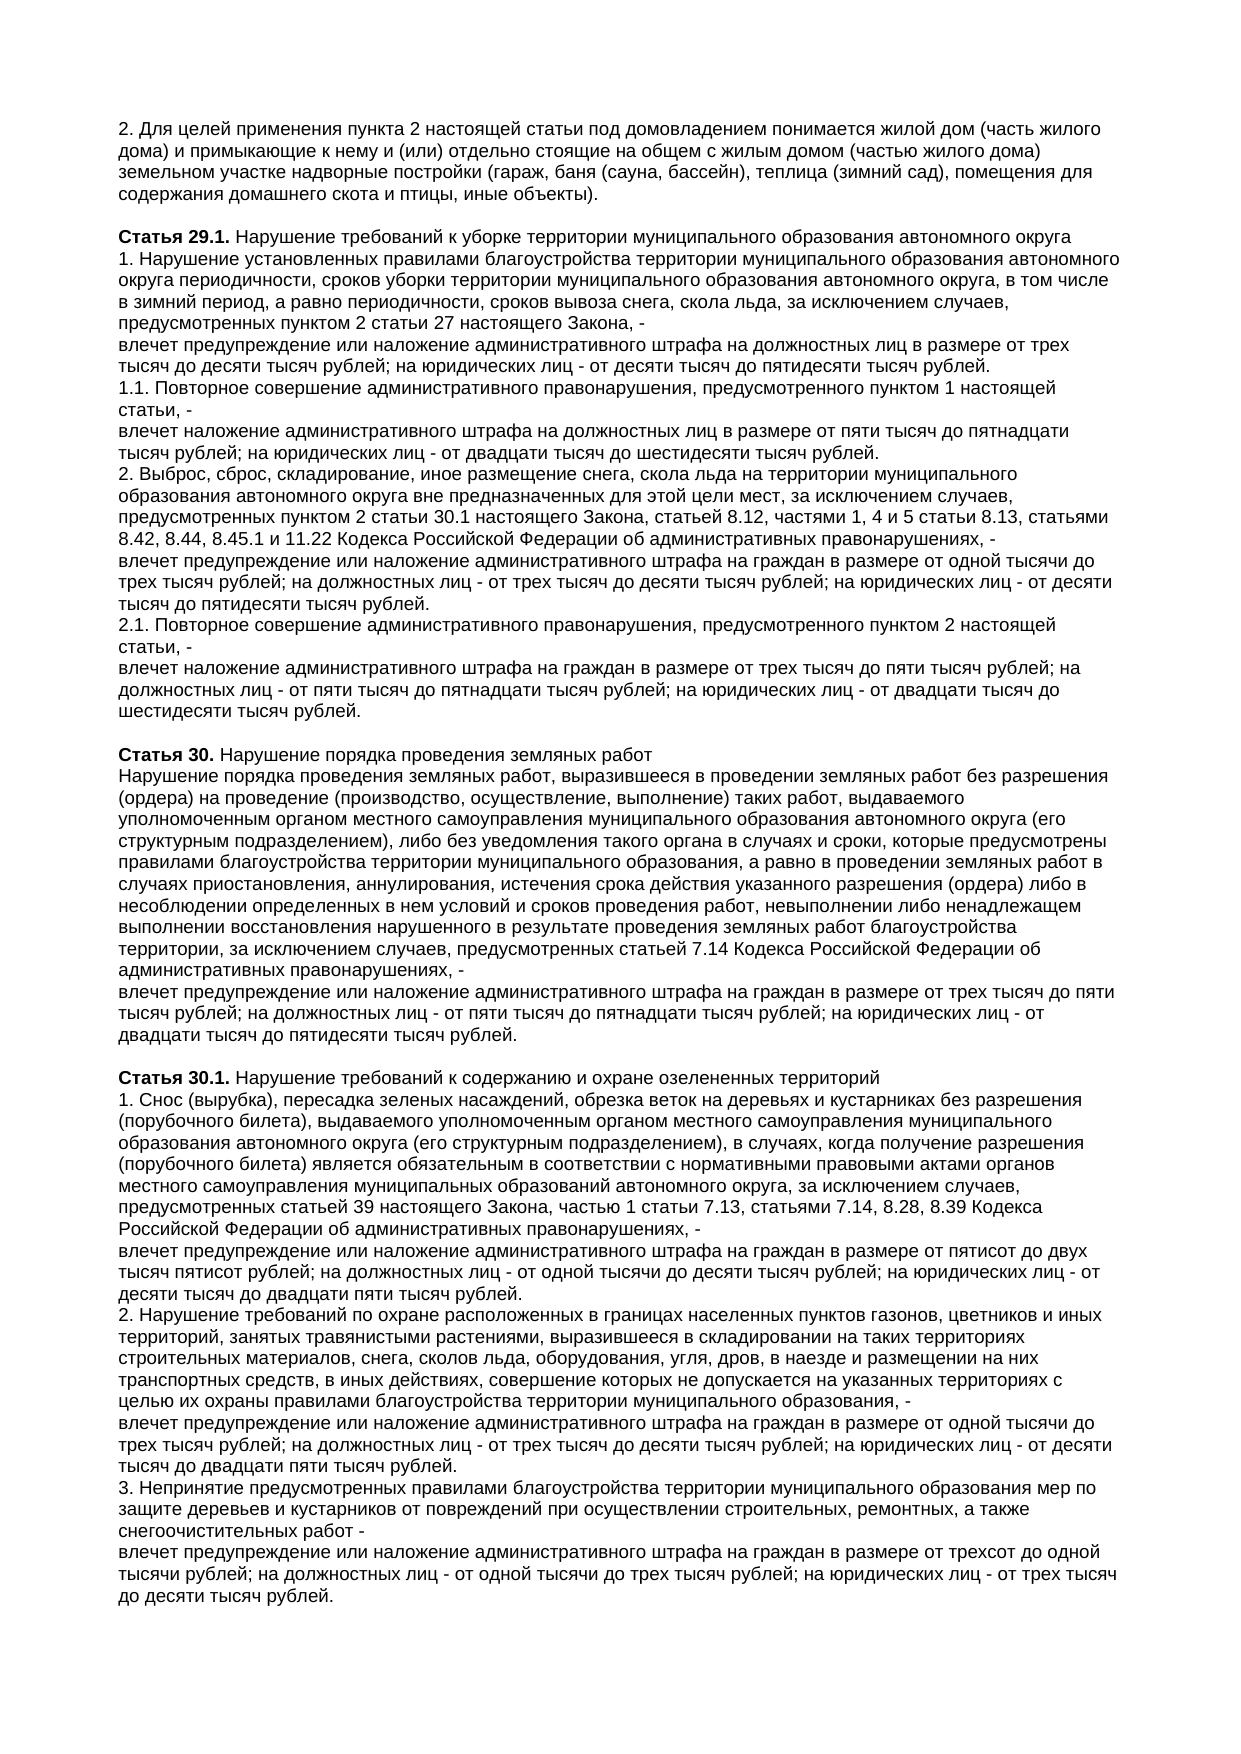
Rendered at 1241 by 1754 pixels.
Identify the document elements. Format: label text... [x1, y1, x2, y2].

text влечет предупреждение или наложение административного штрафа на граждан в размере от трех тысяч до пяти тысяч рублей; на должностных лиц - от пяти тысяч до пятнадцати тысяч рублей; на юридических лиц - от двадцати тысяч до пятидесяти тысяч рублей. [118, 981, 1122, 1045]
text влечет предупреждение или наложение административного штрафа на должностных лиц в размере от трех тысяч до десяти тысяч рублей; на юридических лиц - от десяти тысяч до пятидесяти тысяч рублей. [118, 334, 1122, 377]
text влечет предупреждение или наложение административного штрафа на граждан в размере от одной тысячи до трех тысяч рублей; на должностных лиц - от трех тысяч до десяти тысяч рублей; на юридических лиц - от десяти тысяч до двадцати пяти тысяч рублей. [118, 1412, 1122, 1477]
text 2. Выброс, сброс, складирование, иное размещение снега, скола льда на территории муниципального образования автономного округа вне предназначенных для этой цели мест, за исключением случаев, предусмотренных пунктом 2 статьи 30.1 настоящего Закона, статьей 8.12, частями 1, 4 и 5 статьи 8.13, статьями 8.42, 8.44, 8.45.1 и 11.22 Кодекса Российской Федерации об административных правонарушениях, - [118, 463, 1122, 549]
text влечет предупреждение или наложение административного штрафа на граждан в размере от одной тысячи до трех тысяч рублей; на должностных лиц - от трех тысяч до десяти тысяч рублей; на юридических лиц - от десяти тысяч до пятидесяти тысяч рублей. [118, 549, 1122, 614]
text 3. Непринятие предусмотренных правилами благоустройства территории муниципального образования мер по защите деревьев и кустарников от повреждений при осуществлении строительных, ремонтных, а также снегоочистительных работ - [118, 1477, 1122, 1541]
text 1. Снос (вырубка), пересадка зеленых насаждений, обрезка веток на деревьях и кустарниках без разрешения (порубочного билета), выдаваемого уполномоченным органом местного самоуправления муниципального образования автономного округа (его структурным подразделением), в случаях, когда получение разрешения (порубочного билета) является обязательным в соответствии с нормативными правовыми актами органов местного самоуправления муниципальных образований автономного округа, за исключением случаев, предусмотренных статьей 39 настоящего Закона, частью 1 статьи 7.13, статьями 7.14, 8.28, 8.39 Кодекса Российской Федерации об административных правонарушениях, - [118, 1088, 1122, 1239]
text 1. Нарушение установленных правилами благоустройства территории муниципального образования автономного округа периодичности, сроков уборки территории муниципального образования автономного округа, в том числе в зимний период, а равно периодичности, сроков вывоза снега, скола льда, за исключением случаев, предусмотренных пунктом 2 статьи 27 настоящего Закона, - [118, 247, 1122, 334]
text влечет предупреждение или наложение административного штрафа на граждан в размере от трехсот до одной тысячи рублей; на должностных лиц - от одной тысячи до трех тысяч рублей; на юридических лиц - от трех тысяч до десяти тысяч рублей. [118, 1541, 1122, 1606]
text 2.1. Повторное совершение административного правонарушения, предусмотренного пунктом 2 настоящей статьи, - [118, 614, 1122, 657]
text влечет наложение административного штрафа на должностных лиц в размере от пяти тысяч до пятнадцати тысяч рублей; на юридических лиц - от двадцати тысяч до шестидесяти тысяч рублей. [118, 420, 1122, 463]
text Статья 30.1. Нарушение требований к содержанию и охране озелененных территорий [118, 1067, 1122, 1088]
text Нарушение порядка проведения земляных работ, выразившееся в проведении земляных работ без разрешения (ордера) на проведение (производство, осуществление, выполнение) таких работ, выдаваемого уполномоченным органом местного самоуправления муниципального образования автономного округа (его структурным подразделением), либо без уведомления такого органа в случаях и сроки, которые предусмотрены правилами благоустройства территории муниципального образования, а равно в проведении земляных работ в случаях приостановления, аннулирования, истечения срока действия указанного разрешения (ордера) либо в несоблюдении определенных в нем условий и сроков проведения работ, невыполнении либо ненадлежащем выполнении восстановления нарушенного в результате проведения земляных работ благоустройства территории, за исключением случаев, предусмотренных статьей 7.14 Кодекса Российской Федерации об административных правонарушениях, - [118, 765, 1122, 981]
text Статья 29.1. Нарушение требований к уборке территории муниципального образования автономного округа [118, 226, 1122, 247]
text 1.1. Повторное совершение административного правонарушения, предусмотренного пунктом 1 настоящей статьи, - [118, 377, 1122, 420]
text влечет наложение административного штрафа на граждан в размере от трех тысяч до пяти тысяч рублей; на должностных лиц - от пяти тысяч до пятнадцати тысяч рублей; на юридических лиц - от двадцати тысяч до шестидесяти тысяч рублей. [118, 657, 1122, 722]
text 2. Нарушение требований по охране расположенных в границах населенных пунктов газонов, цветников и иных территорий, занятых травянистыми растениями, выразившееся в складировании на таких территориях строительных материалов, снега, сколов льда, оборудования, угля, дров, в наезде и размещении на них транспортных средств, в иных действиях, совершение которых не допускается на указанных территориях с целью их охраны правилами благоустройства территории муниципального образования, - [118, 1304, 1122, 1412]
text влечет предупреждение или наложение административного штрафа на граждан в размере от пятисот до двух тысяч пятисот рублей; на должностных лиц - от одной тысячи до десяти тысяч рублей; на юридических лиц - от десяти тысяч до двадцати пяти тысяч рублей. [118, 1239, 1122, 1304]
text 2. Для целей применения пункта 2 настоящей статьи под домовладением понимается жилой дом (часть жилого дома) и примыкающие к нему и (или) отдельно стоящие на общем с жилым домом (частью жилого дома) земельном участке надворные постройки (гараж, баня (сауна, бассейн), теплица (зимний сад), помещения для содержания домашнего скота и птицы, иные объекты). [118, 118, 1122, 204]
text Статья 30. Нарушение порядка проведения земляных работ [118, 743, 1122, 765]
